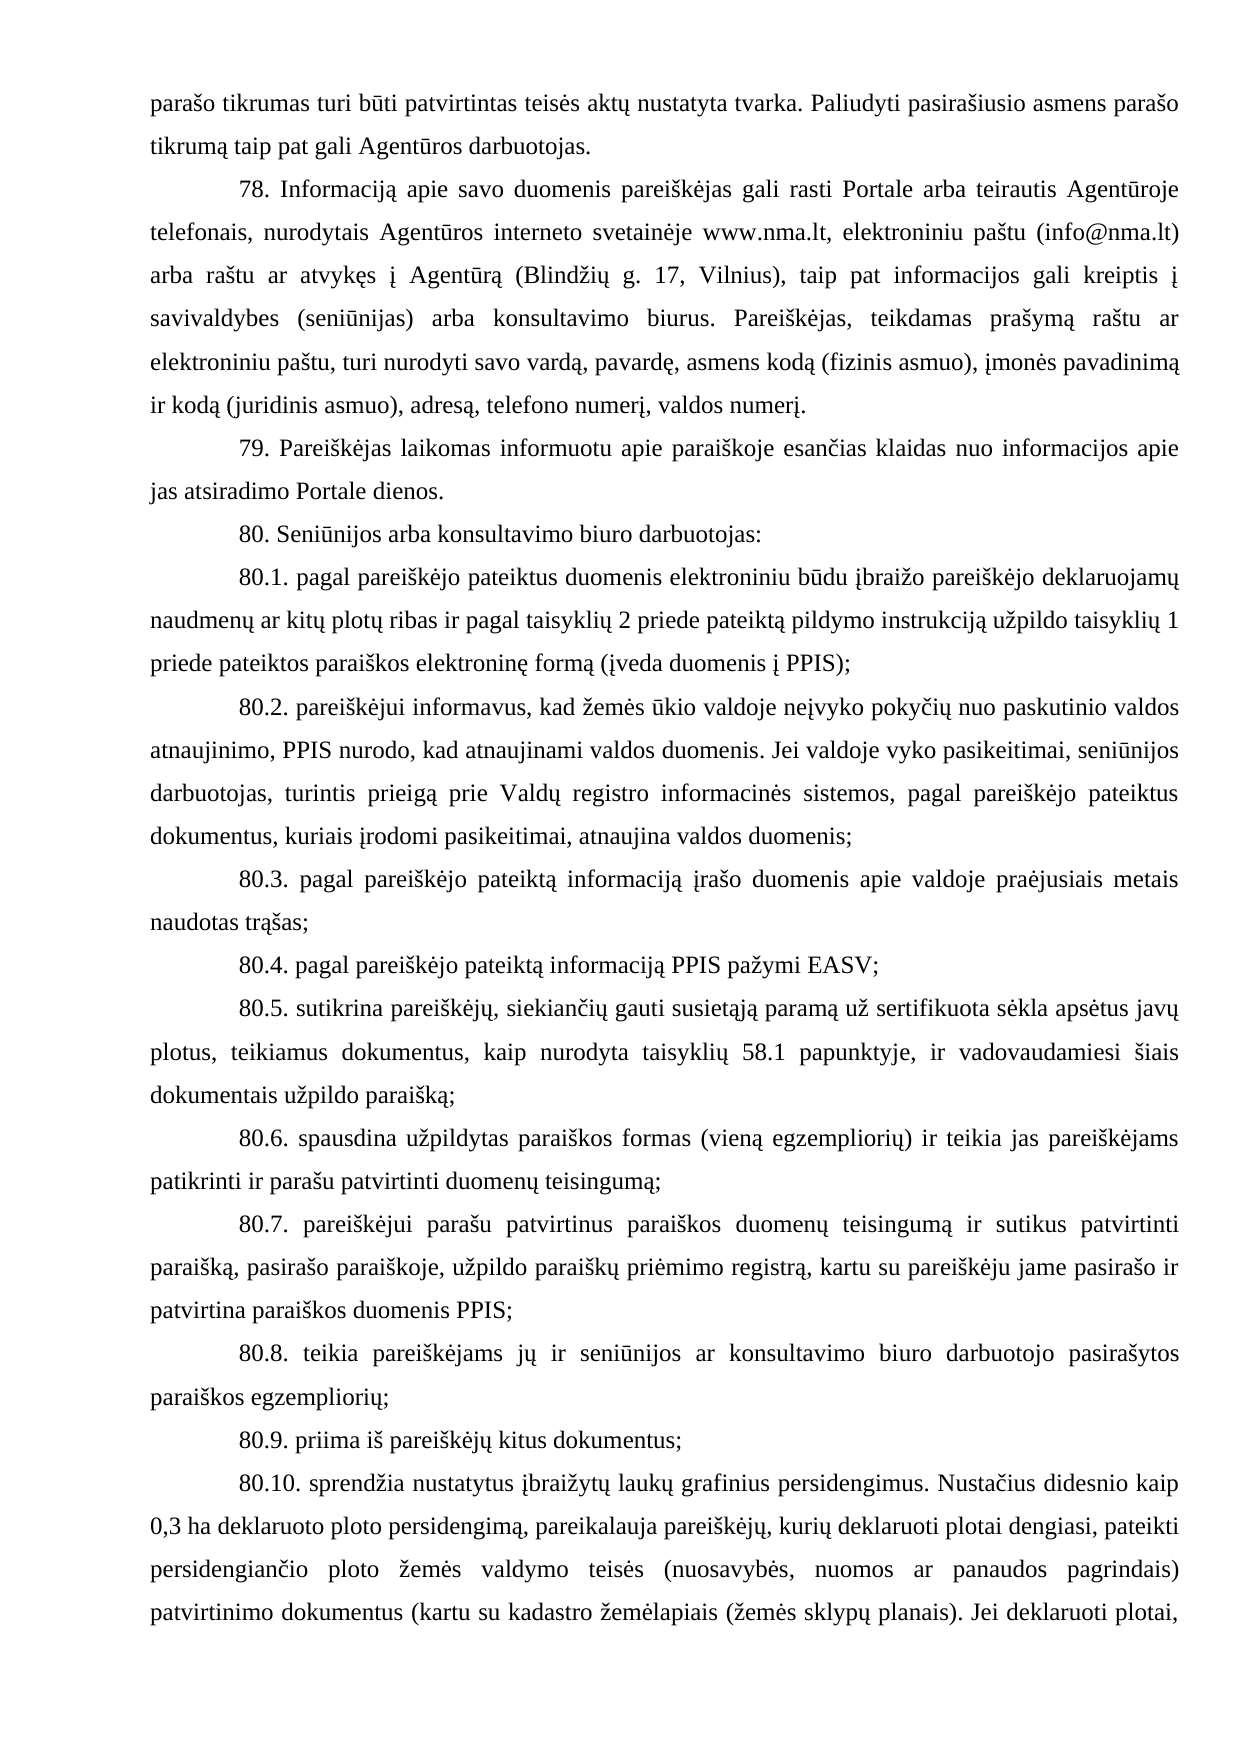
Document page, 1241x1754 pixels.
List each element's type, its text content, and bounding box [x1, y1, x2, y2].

text 80.4. pagal pareiškėjo pateiktą informaciją PPIS pažymi EASV; [150, 950, 1180, 979]
text 80.7. pareiškėjui parašu patvirtinus paraiškos duomenų teisingumą ir sutikus patvirtinti paraišką, pasirašo paraiškoje, užpildo paraiškų priėmimo registrą, kartu su pareiškėju jame pasirašo ir patvirtina paraiškos duomenis PPIS; [150, 1209, 1180, 1324]
text parašo tikrumas turi būti patvirtintas teisės aktų nustatyta tvarka. Paliudyti pasirašiusio asmens parašo tikrumą taip pat gali Agentūros darbuotojas. [150, 88, 1180, 160]
text 80.10. sprendžia nustatytus įbraižytų laukų grafinius persidengimus. Nustačius didesnio kaip 0,3 ha deklaruoto ploto persidengimą, pareikalauja pareiškėjų, kurių deklaruoti plotai dengiasi, pateikti persidengiančio ploto žemės valdymo teisės (nuosavybės, nuomos ar panaudos pagrindais) patvirtinimo dokumentus (kartu su kadastro žemėlapiais (žemės sklypų planais). Jei deklaruoti plotai, [150, 1468, 1180, 1626]
text 79. Pareiškėjas laikomas informuotu apie paraiškoje esančias klaidas nuo informacijos apie jas atsiradimo Portale dienos. [150, 433, 1180, 505]
text 80.3. pagal pareiškėjo pateiktą informaciją įrašo duomenis apie valdoje praėjusiais metais naudotas trąšas; [150, 864, 1180, 936]
text 80.6. spausdina užpildytas paraiškos formas (vieną egzempliorių) ir teikia jas pareiškėjams patikrinti ir parašu patvirtinti duomenų teisingumą; [150, 1123, 1180, 1195]
text 80.8. teikia pareiškėjams jų ir seniūnijos ar konsultavimo biuro darbuotojo pasirašytos paraiškos egzempliorių; [150, 1338, 1180, 1410]
text 80.2. pareiškėjui informavus, kad žemės ūkio valdoje neįvyko pokyčių nuo paskutinio valdos atnaujinimo, PPIS nurodo, kad atnaujinami valdos duomenis. Jei valdoje vyko pasikeitimai, seniūnijos darbuotojas, turintis prieigą prie Valdų registro informacinės sistemos, pagal pareiškėjo pateiktus dokumentus, kuriais įrodomi pasikeitimai, atnaujina valdos duomenis; [150, 692, 1180, 850]
text 80. Seniūnijos arba konsultavimo biuro darbuotojas: [150, 519, 1180, 548]
text 80.1. pagal pareiškėjo pateiktus duomenis elektroniniu būdu įbraižo pareiškėjo deklaruojamų naudmenų ar kitų plotų ribas ir pagal taisyklių 2 priede pateiktą pildymo instrukciją užpildo taisyklių 1 priede pateiktos paraiškos elektroninę formą (įveda duomenis į PPIS); [150, 562, 1180, 677]
text 78. Informaciją apie savo duomenis pareiškėjas gali rasti Portale arba teirautis Agentūroje telefonais, nurodytais Agentūros interneto svetainėje www.nma.lt, elektroniniu paštu (info@nma.lt) arba raštu ar atvykęs į Agentūrą (Blindžių g. 17, Vilnius), taip pat informacijos gali kreiptis į savivaldybes (seniūnijas) arba konsultavimo biurus. Pareiškėjas, teikdamas prašymą raštu ar elektroniniu paštu, turi nurodyti savo vardą, pavardę, asmens kodą (fizinis asmuo), įmonės pavadinimą ir kodą (juridinis asmuo), adresą, telefono numerį, valdos numerį. [150, 174, 1180, 418]
text 80.5. sutikrina pareiškėjų, siekiančių gauti susietąją paramą už sertifikuota sėkla apsėtus javų plotus, teikiamus dokumentus, kaip nurodyta taisyklių 58.1 papunktyje, ir vadovaudamiesi šiais dokumentais užpildo paraišką; [150, 993, 1180, 1108]
text 80.9. priima iš pareiškėjų kitus dokumentus; [150, 1425, 1180, 1453]
